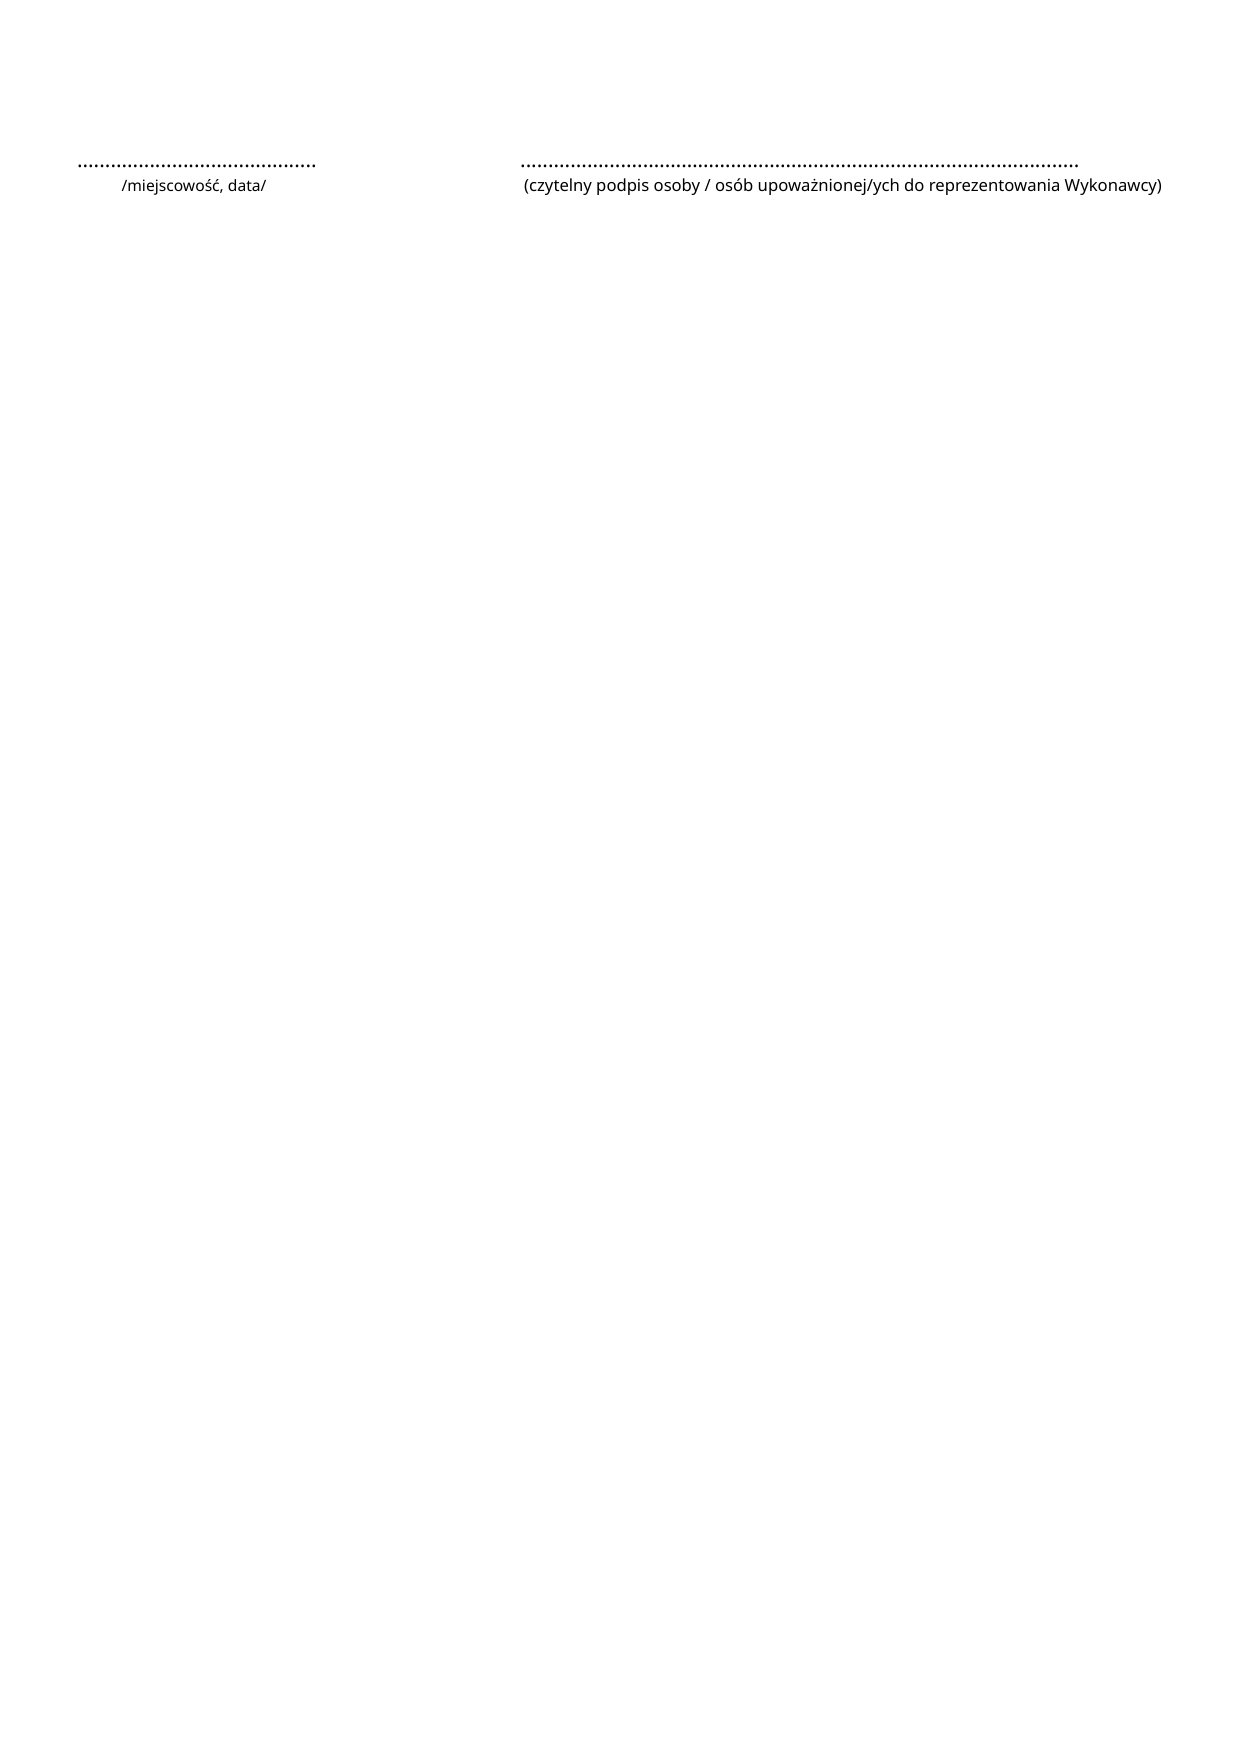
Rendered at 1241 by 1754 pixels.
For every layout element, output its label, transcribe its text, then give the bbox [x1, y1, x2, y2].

text /miejscowość, data/ (czytelny podpis osoby / osób upoważnionej/ych do reprezentowania Wykonawcy) [77, 174, 1169, 197]
text ........................................... .......................………………………………...……................................. [77, 146, 1169, 174]
